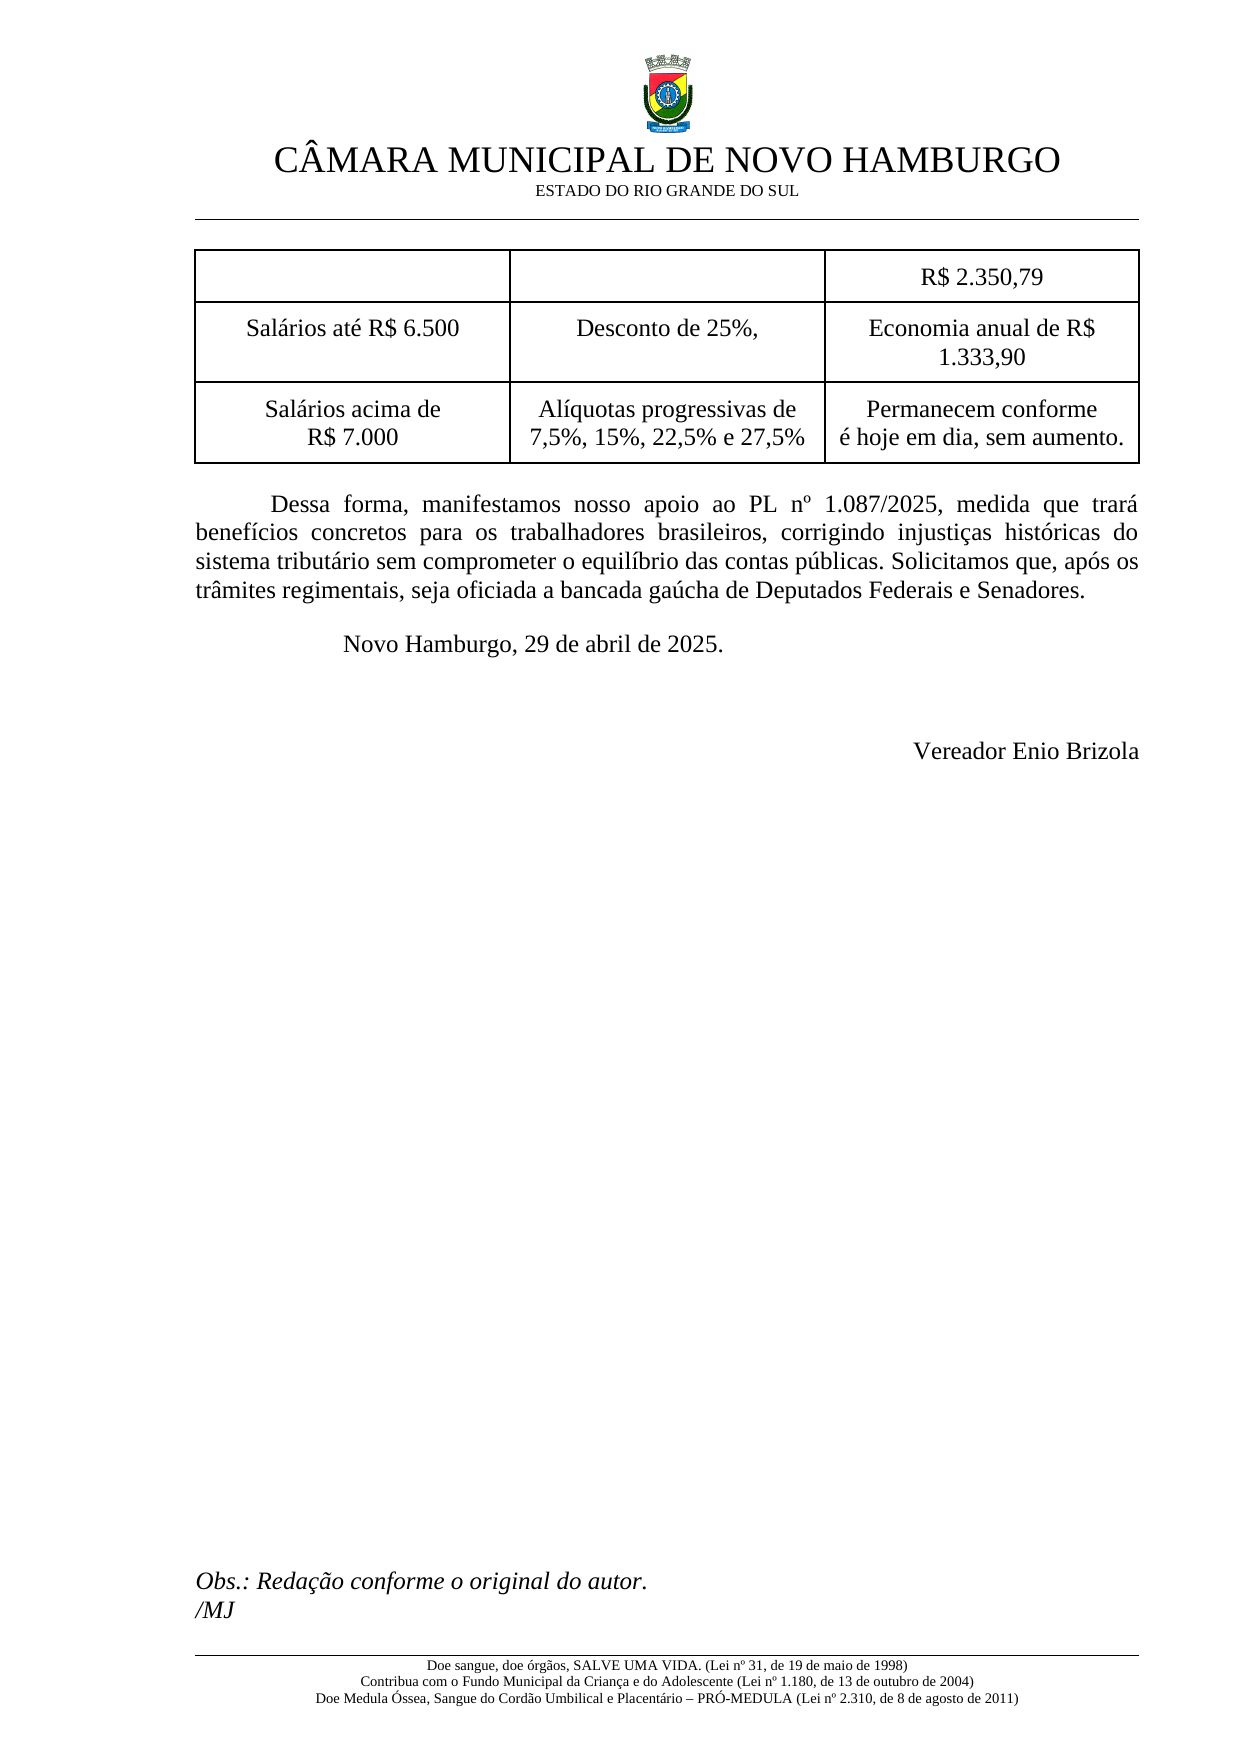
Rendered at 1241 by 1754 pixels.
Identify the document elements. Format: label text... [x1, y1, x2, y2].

table_cell Salários até R$ 6.500 [196, 303, 509, 381]
text Vereador Enio Brizola [195, 736, 1139, 765]
table_cell Alíquotas progressivas de 7,5%, 15%, 22,5% e 27,5% [511, 383, 824, 462]
table_cell R$ 2.350,79 [826, 251, 1138, 301]
text /MJ [195, 1595, 1139, 1624]
table_cell Salários acima de R$ 7.000 [196, 383, 509, 462]
text Dessa forma, manifestamos nosso apoio ao PL nº 1.087/2025, medida que trará benefícios concretos para os trabalhadores brasileiros, corrigindo injustiças históricas do sistema tributário sem comprometer o equilíbrio das contas públicas. Solicitamos que, após os trâmites regimentais, seja oficiada a bancada gaúcha de Deputados Federais e Senadores. [195, 489, 1139, 604]
text Novo Hamburgo, 29 de abril de 2025. [195, 629, 1139, 657]
table_cell Economia anual de R$ 1.333,90 [826, 303, 1138, 381]
table_cell Desconto de 25%, [511, 303, 824, 381]
table_cell [196, 251, 509, 301]
table_cell Permanecem conforme é hoje em dia, sem aumento. [826, 383, 1138, 462]
text Obs.: Redação conforme o original do autor. [195, 1566, 1139, 1595]
picture [639, 48, 695, 137]
table_cell [511, 251, 824, 301]
